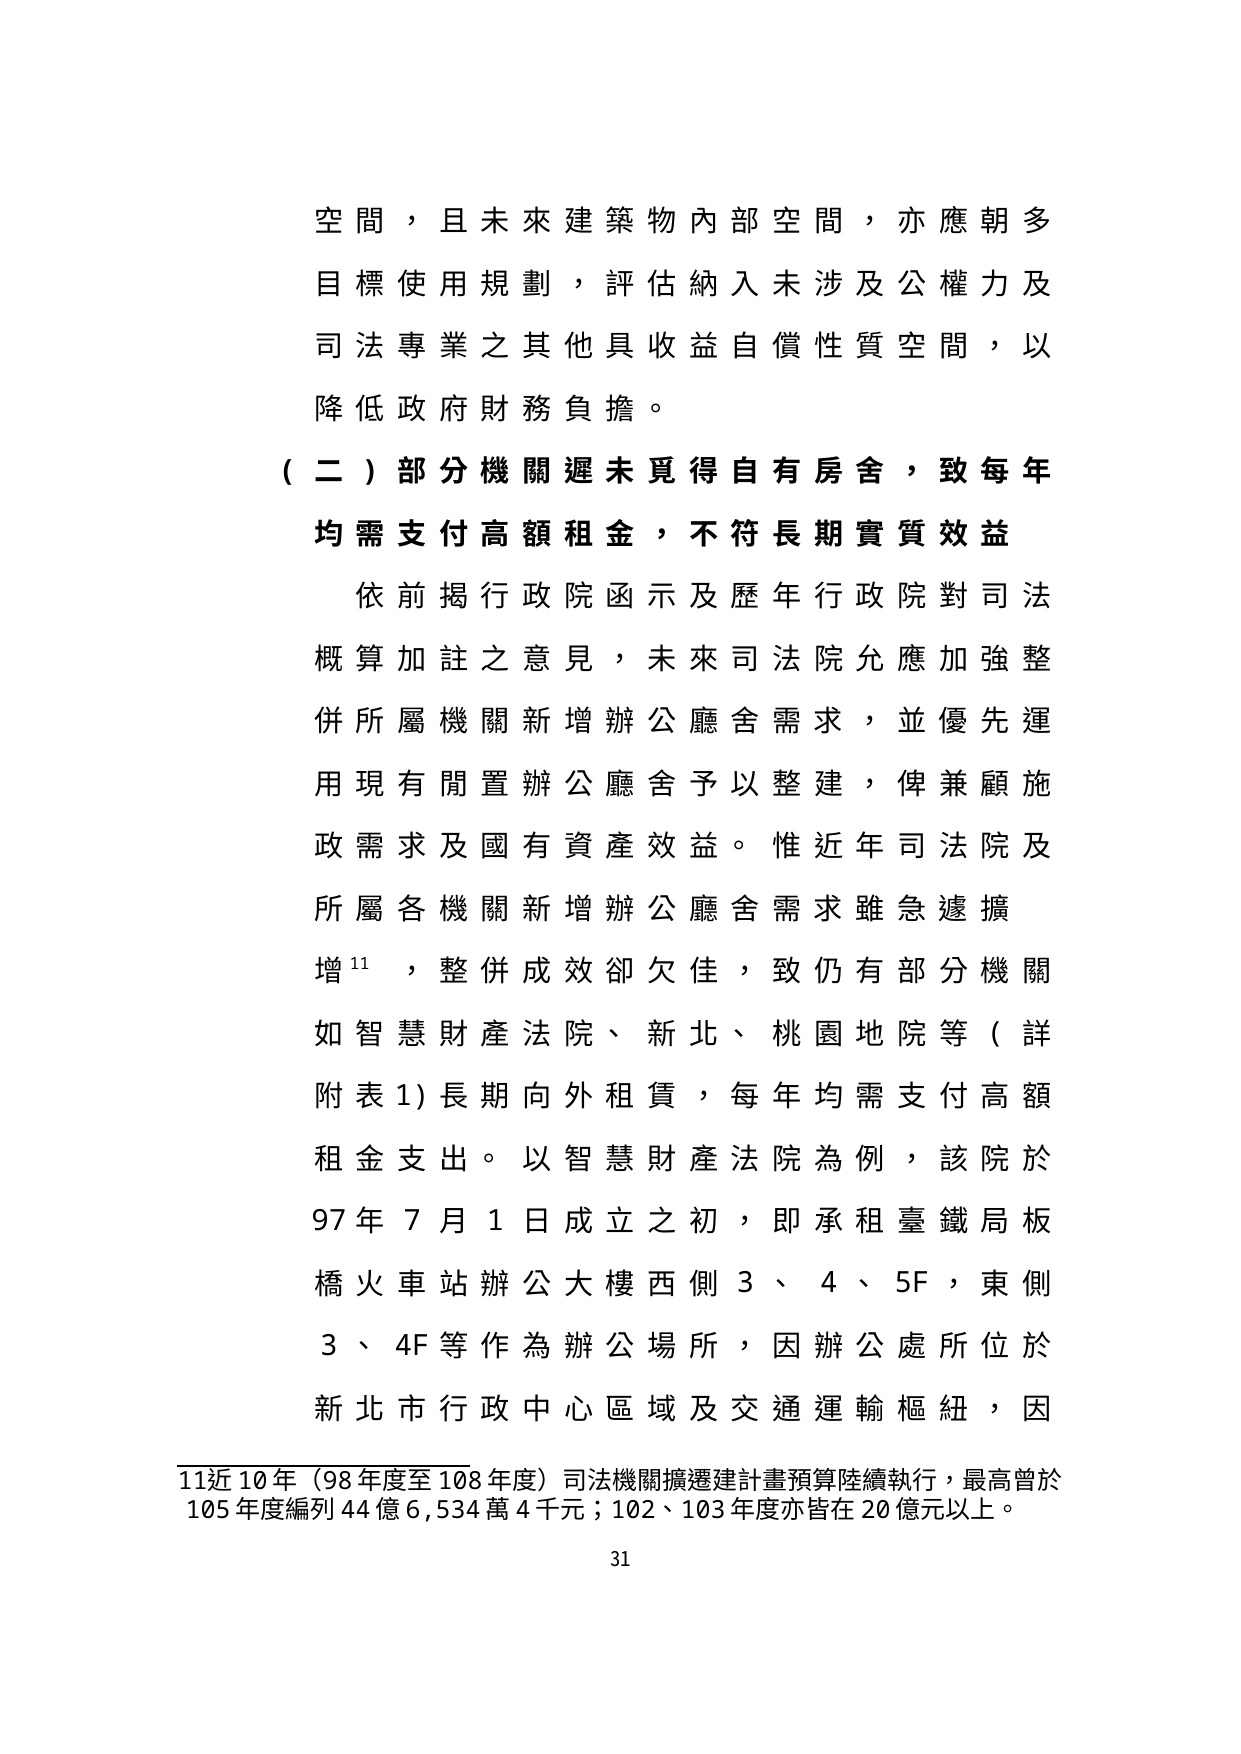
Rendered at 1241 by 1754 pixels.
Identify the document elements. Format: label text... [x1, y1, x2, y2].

text 空間，且未來建築物內部空間，亦應朝多目標使用規劃，評估納入未涉及公權力及司法專業之其他具收益自償性質空間，以降低政府財務負擔。 [271, 177, 1058, 427]
text 依前揭行政院函示及歷年行政院對司法概算加註之意見，未來司法院允應加強整併所屬機關新增辦公廳舍需求，並優先運用現有閒置辦公廳舍予以整建，俾兼顧施政需求及國有資產效益。惟近年司法院及所屬各機關新增辦公廳舍需求雖急遽擴增，整併成效卻欠佳，致仍有部分機關如智慧財產法院、新北、桃園地院等(詳附表1)長期向外租賃，每年均需支付高額租金支出。以智慧財產法院為例，該院於97年7月1日成立之初，即承租臺鐵局板橋火車站辦公大樓西側3、4、5F，東側3、4F等作為辦公場所，因辦公處所位於新北市行政中心區域及交通運輸樞紐，因 [271, 552, 1058, 1427]
text (二)部分機關遲未覓得自有房舍，致每年均需支付高額租金，不符長期實質效益 [242, 427, 1058, 552]
text 近10年（98年度至108年度）司法機關擴遷建計畫預算陸續執行，最高曾於105年度編列44億6,534萬4千元；102、103年度亦皆在20億元以上。 [177, 1466, 1063, 1525]
